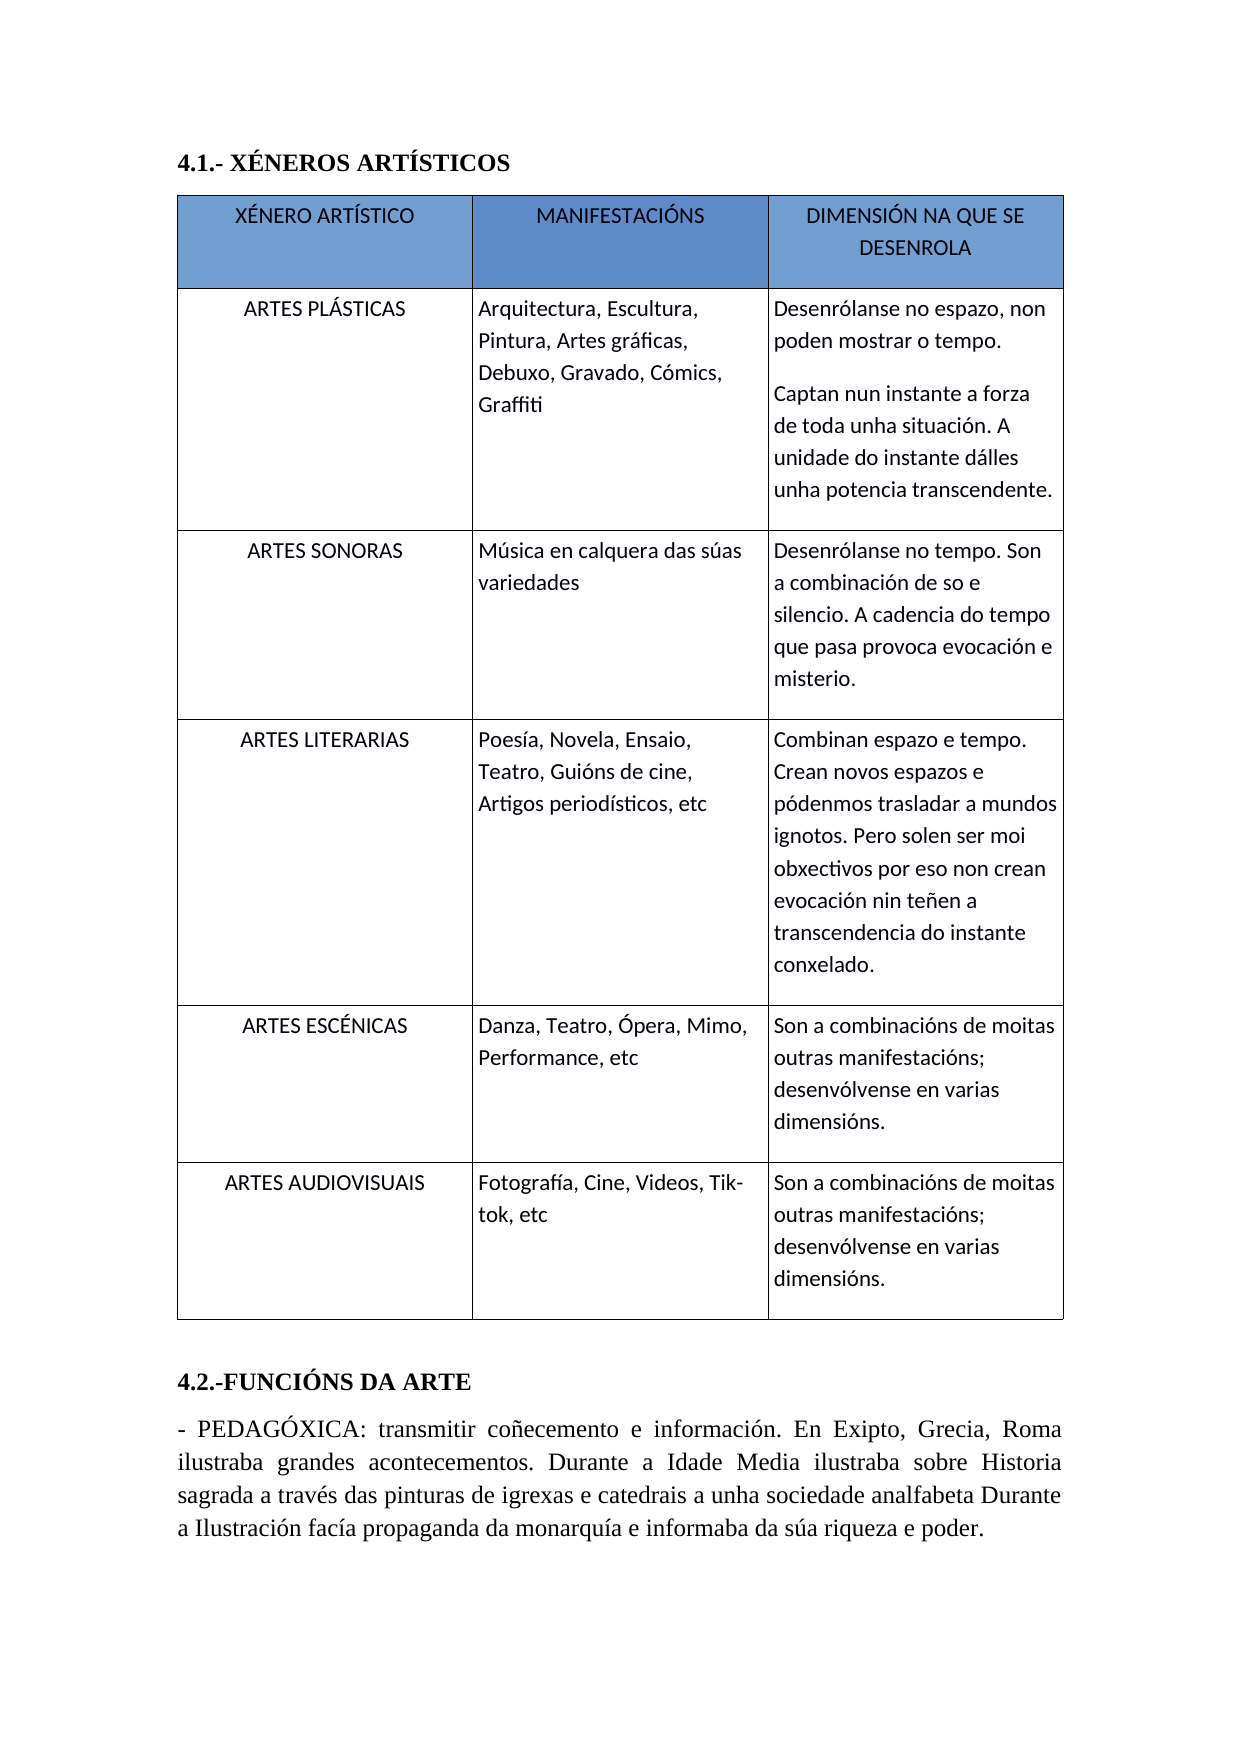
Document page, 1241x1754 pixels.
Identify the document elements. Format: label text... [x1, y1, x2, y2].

text 4.1.- XÉNEROS ARTÍSTICOS [177, 148, 1063, 176]
table_cell ARTES ESCÉNICAS [178, 1006, 472, 1162]
table_cell ARTES LITERARIAS [178, 720, 472, 1005]
table_cell Son a combinacións de moitas outras manifestacións; desenvólvense en varias dimensións. [769, 1163, 1063, 1319]
table_cell ARTES AUDIOVISUAIS [178, 1163, 472, 1319]
table_header XÉNERO ARTÍSTICO [178, 196, 472, 288]
table_cell Desenrólanse no espazo, non poden mostrar o tempo. Captan nun instante a forza de toda unha situación. A unidade do instante dálles unha potencia transcendente. [769, 289, 1063, 530]
text - PEDAGÓXICA: transmitir coñecemento e información. En Exipto, Grecia, Roma ilustraba grandes acontecementos. Durante a Idade Media ilustraba sobre Historia sagrada a través das pinturas de igrexas e catedrais a unha sociedade analfabeta Durante a Ilustración facía propaganda da monarquía e informaba da súa riqueza e poder. [177, 1414, 1063, 1542]
table_cell Música en calquera das súas variedades [473, 531, 768, 719]
table_cell Poesía, Novela, Ensaio, Teatro, Guións de cine, Artigos periodísticos, etc [473, 720, 768, 1005]
table_cell Desenrólanse no tempo. Son a combinación de so e silencio. A cadencia do tempo que pasa provoca evocación e misterio. [769, 531, 1063, 719]
table_cell Danza, Teatro, Ópera, Mimo, Performance, etc [473, 1006, 768, 1162]
table_header MANIFESTACIÓNS [473, 196, 768, 288]
table_header DIMENSIÓN NA QUE SE DESENROLA [769, 196, 1063, 288]
table_cell ARTES PLÁSTICAS [178, 289, 472, 530]
table_cell Combinan espazo e tempo. Crean novos espazos e pódenmos trasladar a mundos ignotos. Pero solen ser moi obxectivos por eso non crean evocación nin teñen a transcendencia do instante conxelado. [769, 720, 1063, 1005]
table_cell Arquitectura, Escultura, Pintura, Artes gráficas, Debuxo, Gravado, Cómics, Graffiti [473, 289, 768, 530]
text 4.2.-FUNCIÓNS DA ARTE [177, 1367, 1063, 1395]
table_cell ARTES SONORAS [178, 531, 472, 719]
table_cell Son a combinacións de moitas outras manifestacións; desenvólvense en varias dimensións. [769, 1006, 1063, 1162]
table_cell Fotografía, Cine, Videos, Tik-tok, etc [473, 1163, 768, 1319]
